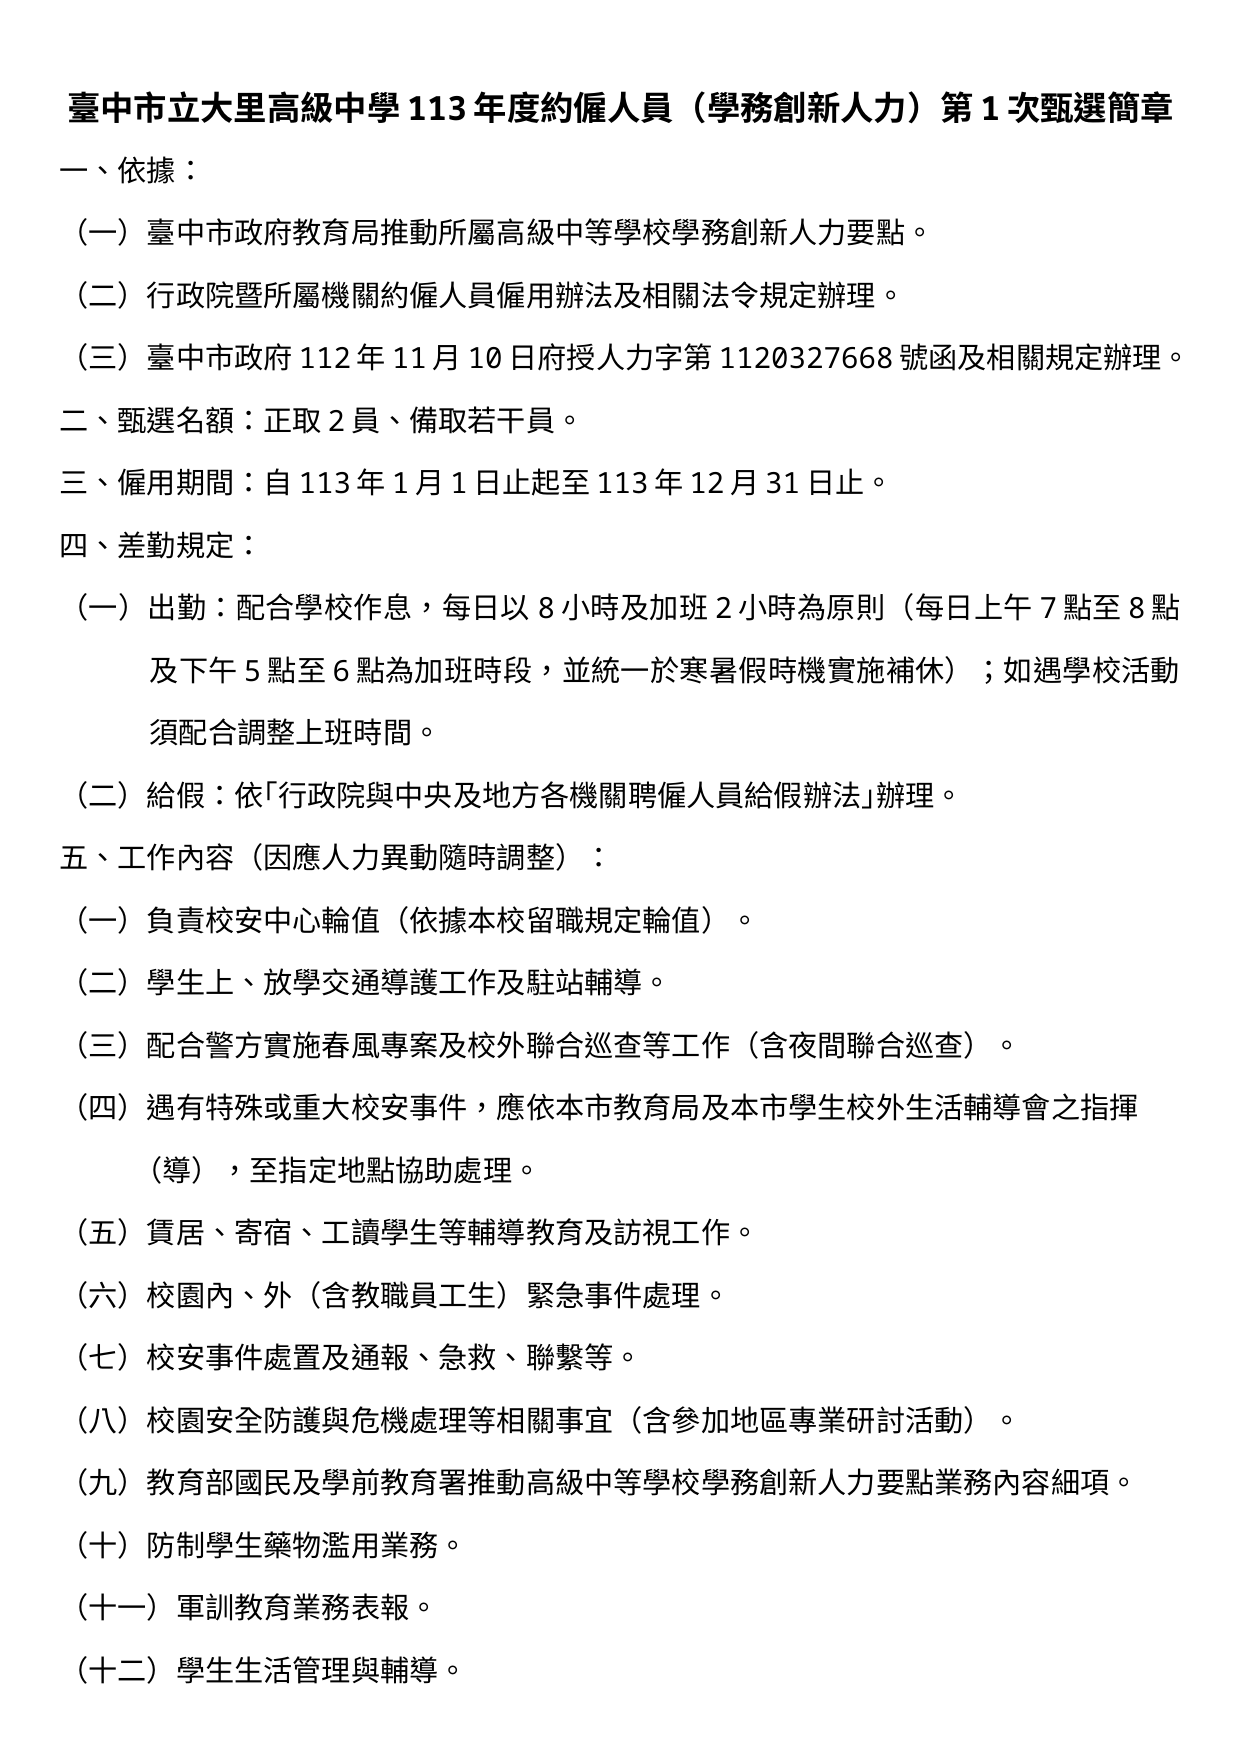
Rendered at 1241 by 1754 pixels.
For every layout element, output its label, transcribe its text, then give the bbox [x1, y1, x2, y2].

text （一）出勤：配合學校作息，每日以8小時及加班2小時為原則（每日上午7點至8點及下午5點至6點為加班時段，並統一於寒暑假時機實施補休）；如遇學校活動，須配合調整上班時間。 [59, 564, 1181, 752]
text 五、工作內容（因應人力異動隨時調整）： [59, 814, 1181, 877]
text （二）行政院暨所屬機關約僱人員僱用辦法及相關法令規定辦理。 [59, 252, 1181, 314]
text 三、僱用期間：自113年1月1日止起至113年12月31日止。 [59, 439, 1181, 502]
text 二、甄選名額：正取2員、備取若干員。 [59, 377, 1181, 439]
text （七）校安事件處置及通報、急救、聯繫等。 [59, 1314, 1181, 1377]
text （四）遇有特殊或重大校安事件，應依本市教育局及本市學生校外生活輔導會之指揮（導），至指定地點協助處理。 [59, 1064, 1181, 1189]
text （六）校園內、外（含教職員工生）緊急事件處理。 [59, 1252, 1181, 1314]
text （十二）學生生活管理與輔導。 [59, 1627, 1181, 1689]
text （三）配合警方實施春風專案及校外聯合巡查等工作（含夜間聯合巡查）。 [59, 1002, 1181, 1064]
text （二）學生上、放學交通導護工作及駐站輔導。 [59, 939, 1181, 1002]
text （十）防制學生藥物濫用業務。 [59, 1502, 1181, 1564]
text （十一）軍訓教育業務表報。 [59, 1564, 1181, 1627]
text （一）負責校安中心輪值（依據本校留職規定輪值）。 [59, 877, 1181, 939]
text 臺中市立大里高級中學113年度約僱人員（學務創新人力）第1次甄選簡章 [59, 64, 1181, 127]
text 一、依據： [59, 127, 1181, 189]
text （九）教育部國民及學前教育署推動高級中等學校學務創新人力要點業務內容細項。 [59, 1439, 1181, 1502]
text （一）臺中市政府教育局推動所屬高級中等學校學務創新人力要點。 [59, 189, 1181, 252]
text （八）校園安全防護與危機處理等相關事宜（含參加地區專業研討活動）。 [59, 1377, 1181, 1439]
text （五）賃居、寄宿、工讀學生等輔導教育及訪視工作。 [59, 1189, 1181, 1252]
text （三）臺中市政府112年11月10日府授人力字第1120327668號函及相關規定辦理。 [59, 314, 1181, 377]
text （二）給假：依｢行政院與中央及地方各機關聘僱人員給假辦法｣辦理。 [59, 752, 1181, 814]
text 四、差勤規定： [59, 502, 1181, 564]
